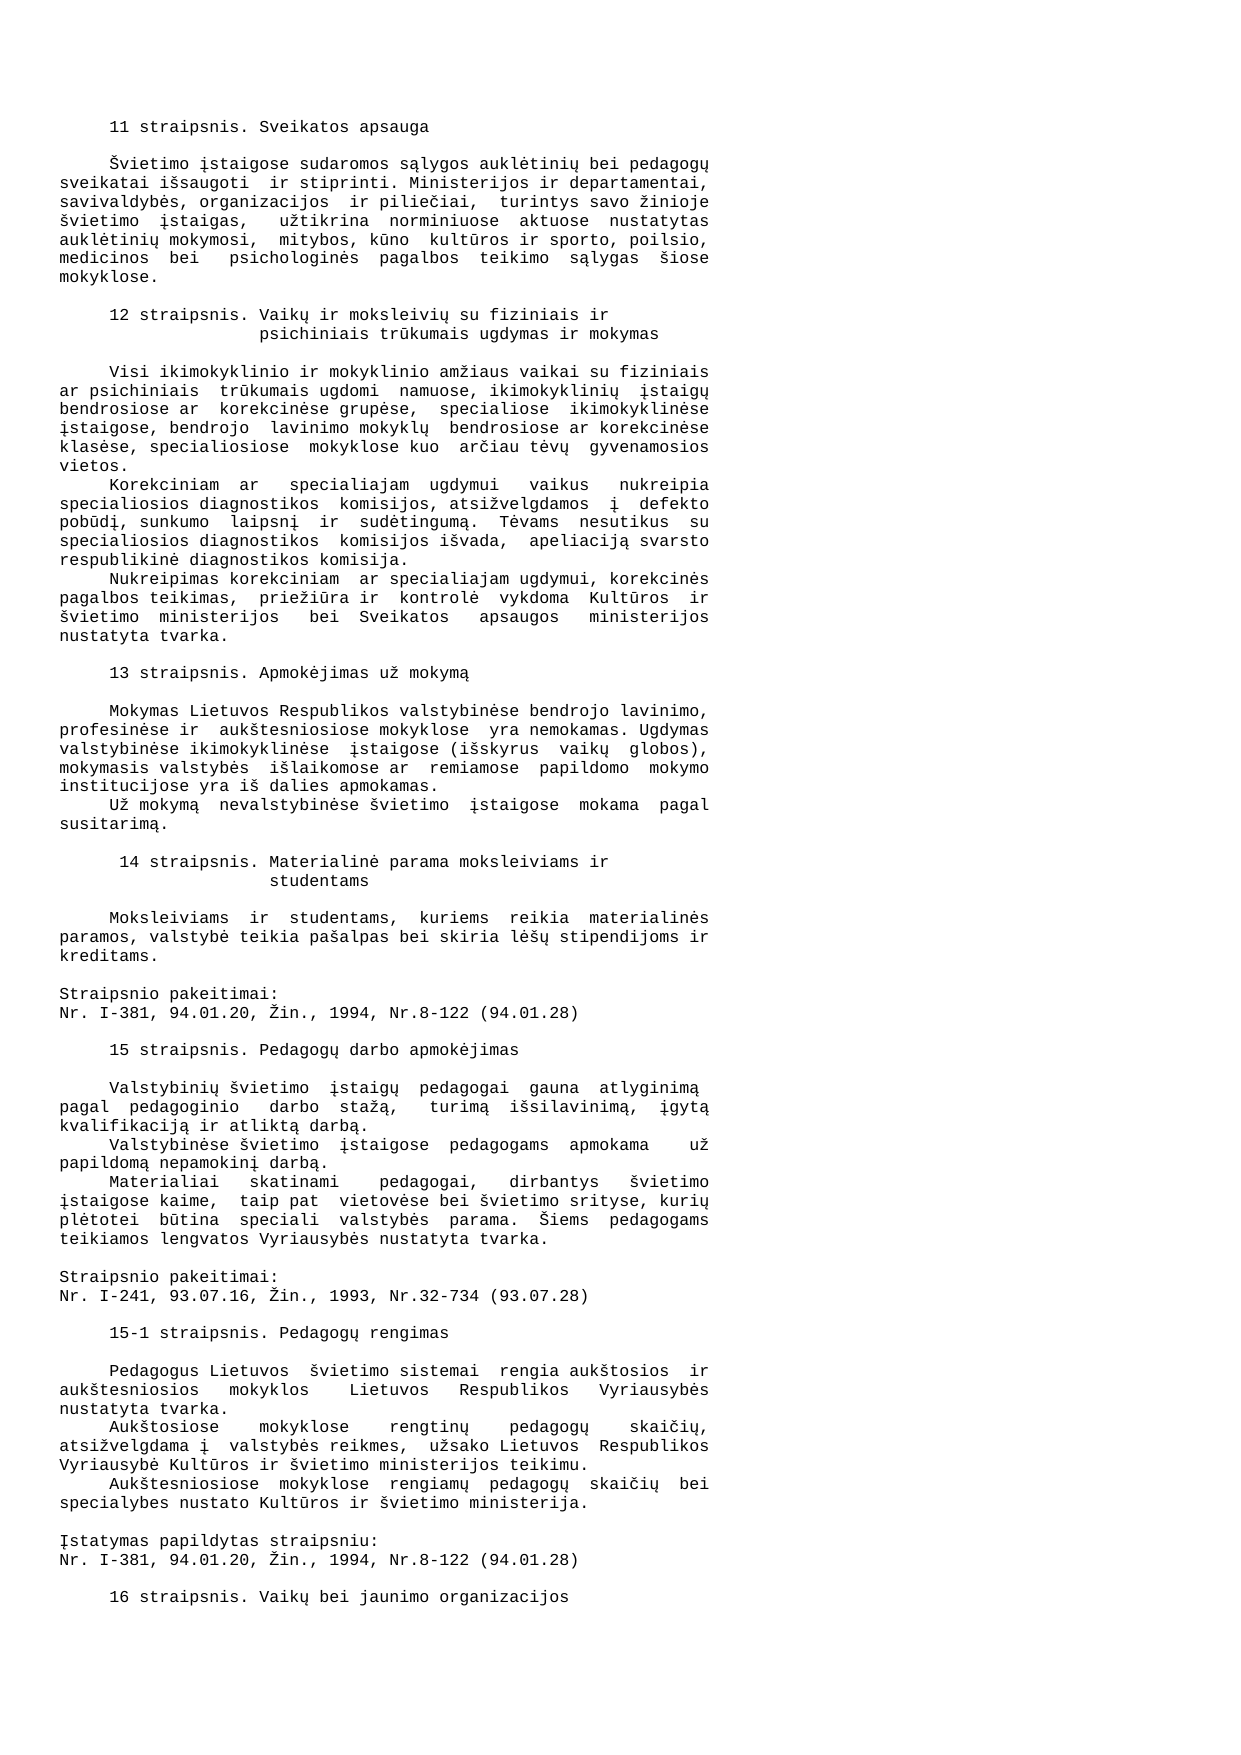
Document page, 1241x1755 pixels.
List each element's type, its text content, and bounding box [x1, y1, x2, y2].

text teikiamos lengvatos Vyriausybės nustatyta tvarka. [59, 1231, 1122, 1249]
text Mokymas Lietuvos Respublikos valstybinėse bendrojo lavinimo, [59, 703, 1122, 721]
text 13 straipsnis. Apmokėjimas už mokymą [59, 665, 1122, 684]
text mokymasis valstybės išlaikomose ar remiamose papildomo mokymo [59, 759, 1122, 778]
text 15 straipsnis. Pedagogų darbo apmokėjimas [59, 1042, 1122, 1061]
text papildomą nepamokinį darbą. [59, 1155, 1122, 1174]
text švietimo įstaigas, užtikrina norminiuose aktuose nustatytas [59, 212, 1122, 231]
text Pedagogus Lietuvos švietimo sistemai rengia aukštosios ir [59, 1362, 1122, 1381]
text specialybes nustato Kultūros ir švietimo ministerija. [59, 1494, 1122, 1513]
text medicinos bei psichologinės pagalbos teikimo sąlygas šiose [59, 250, 1122, 269]
text Straipsnio pakeitimai: [59, 985, 1122, 1004]
text Švietimo įstaigose sudaromos sąlygos auklėtinių bei pedagogų [59, 156, 1122, 175]
text 12 straipsnis. Vaikų ir moksleivių su fiziniais ir [59, 307, 1122, 326]
text specialiosios diagnostikos komisijos, atsižvelgdamos į defekto [59, 495, 1122, 514]
text Materialiai skatinami pedagogai, dirbantys švietimo [59, 1174, 1122, 1193]
text vietos. [59, 457, 1122, 476]
text klasėse, specialiosiose mokyklose kuo arčiau tėvų gyvenamosios [59, 439, 1122, 457]
text 15-1 straipsnis. Pedagogų rengimas [59, 1325, 1122, 1344]
text Moksleiviams ir studentams, kuriems reikia materialinės [59, 910, 1122, 929]
text Nr. I-381, 94.01.20, Žin., 1994, Nr.8-122 (94.01.28) [59, 1551, 1122, 1570]
text savivaldybės, organizacijos ir piliečiai, turintys savo žinioje [59, 193, 1122, 212]
text kvalifikaciją ir atliktą darbą. [59, 1117, 1122, 1136]
text valstybinėse ikimokyklinėse įstaigose (išskyrus vaikų globos), [59, 740, 1122, 759]
text Valstybinėse švietimo įstaigose pedagogams apmokama už [59, 1136, 1122, 1155]
text ar psichiniais trūkumais ugdomi namuose, ikimokyklinių įstaigų [59, 382, 1122, 401]
text aukštesniosios mokyklos Lietuvos Respublikos Vyriausybės [59, 1381, 1122, 1400]
text 16 straipsnis. Vaikų bei jaunimo organizacijos [59, 1589, 1122, 1608]
text paramos, valstybė teikia pašalpas bei skiria lėšų stipendijoms ir [59, 929, 1122, 948]
text Įstatymas papildytas straipsniu: [59, 1532, 1122, 1551]
text švietimo ministerijos bei Sveikatos apsaugos ministerijos [59, 608, 1122, 627]
text Korekciniam ar specialiajam ugdymui vaikus nukreipia [59, 476, 1122, 495]
text Nukreipimas korekciniam ar specialiajam ugdymui, korekcinės [59, 571, 1122, 589]
text studentams [59, 872, 1122, 891]
text institucijose yra iš dalies apmokamas. [59, 778, 1122, 797]
text pagal pedagoginio darbo stažą, turimą išsilavinimą, įgytą [59, 1098, 1122, 1117]
text 11 straipsnis. Sveikatos apsauga [59, 118, 1122, 137]
text įstaigose, bendrojo lavinimo mokyklų bendrosiose ar korekcinėse [59, 420, 1122, 439]
text pobūdį, sunkumo laipsnį ir sudėtingumą. Tėvams nesutikus su [59, 514, 1122, 533]
text Straipsnio pakeitimai: [59, 1268, 1122, 1287]
text Už mokymą nevalstybinėse švietimo įstaigose mokama pagal [59, 797, 1122, 816]
text sveikatai išsaugoti ir stiprinti. Ministerijos ir departamentai, [59, 175, 1122, 193]
text psichiniais trūkumais ugdymas ir mokymas [59, 326, 1122, 344]
text pagalbos teikimas, priežiūra ir kontrolė vykdoma Kultūros ir [59, 589, 1122, 608]
text Visi ikimokyklinio ir mokyklinio amžiaus vaikai su fiziniais [59, 363, 1122, 382]
text profesinėse ir aukštesniosiose mokyklose yra nemokamas. Ugdymas [59, 721, 1122, 740]
text atsižvelgdama į valstybės reikmes, užsako Lietuvos Respublikos [59, 1438, 1122, 1457]
text Valstybinių švietimo įstaigų pedagogai gauna atlyginimą [59, 1080, 1122, 1098]
text auklėtinių mokymosi, mitybos, kūno kultūros ir sporto, poilsio, [59, 231, 1122, 250]
text nustatyta tvarka. [59, 627, 1122, 646]
text 14 straipsnis. Materialinė parama moksleiviams ir [59, 853, 1122, 872]
text Nr. I-241, 93.07.16, Žin., 1993, Nr.32-734 (93.07.28) [59, 1287, 1122, 1306]
text specialiosios diagnostikos komisijos išvada, apeliaciją svarsto [59, 533, 1122, 552]
text susitarimą. [59, 816, 1122, 834]
text Nr. I-381, 94.01.20, Žin., 1994, Nr.8-122 (94.01.28) [59, 1004, 1122, 1023]
text bendrosiose ar korekcinėse grupėse, specialiose ikimokyklinėse [59, 401, 1122, 420]
text plėtotei būtina speciali valstybės parama. Šiems pedagogams [59, 1212, 1122, 1231]
text mokyklose. [59, 269, 1122, 288]
text įstaigose kaime, taip pat vietovėse bei švietimo srityse, kurių [59, 1193, 1122, 1212]
text respublikinė diagnostikos komisija. [59, 552, 1122, 571]
text Vyriausybė Kultūros ir švietimo ministerijos teikimu. [59, 1457, 1122, 1476]
text Aukštesniosiose mokyklose rengiamų pedagogų skaičių bei [59, 1476, 1122, 1494]
text nustatyta tvarka. [59, 1400, 1122, 1419]
text Aukštosiose mokyklose rengtinų pedagogų skaičių, [59, 1419, 1122, 1438]
text kreditams. [59, 948, 1122, 967]
